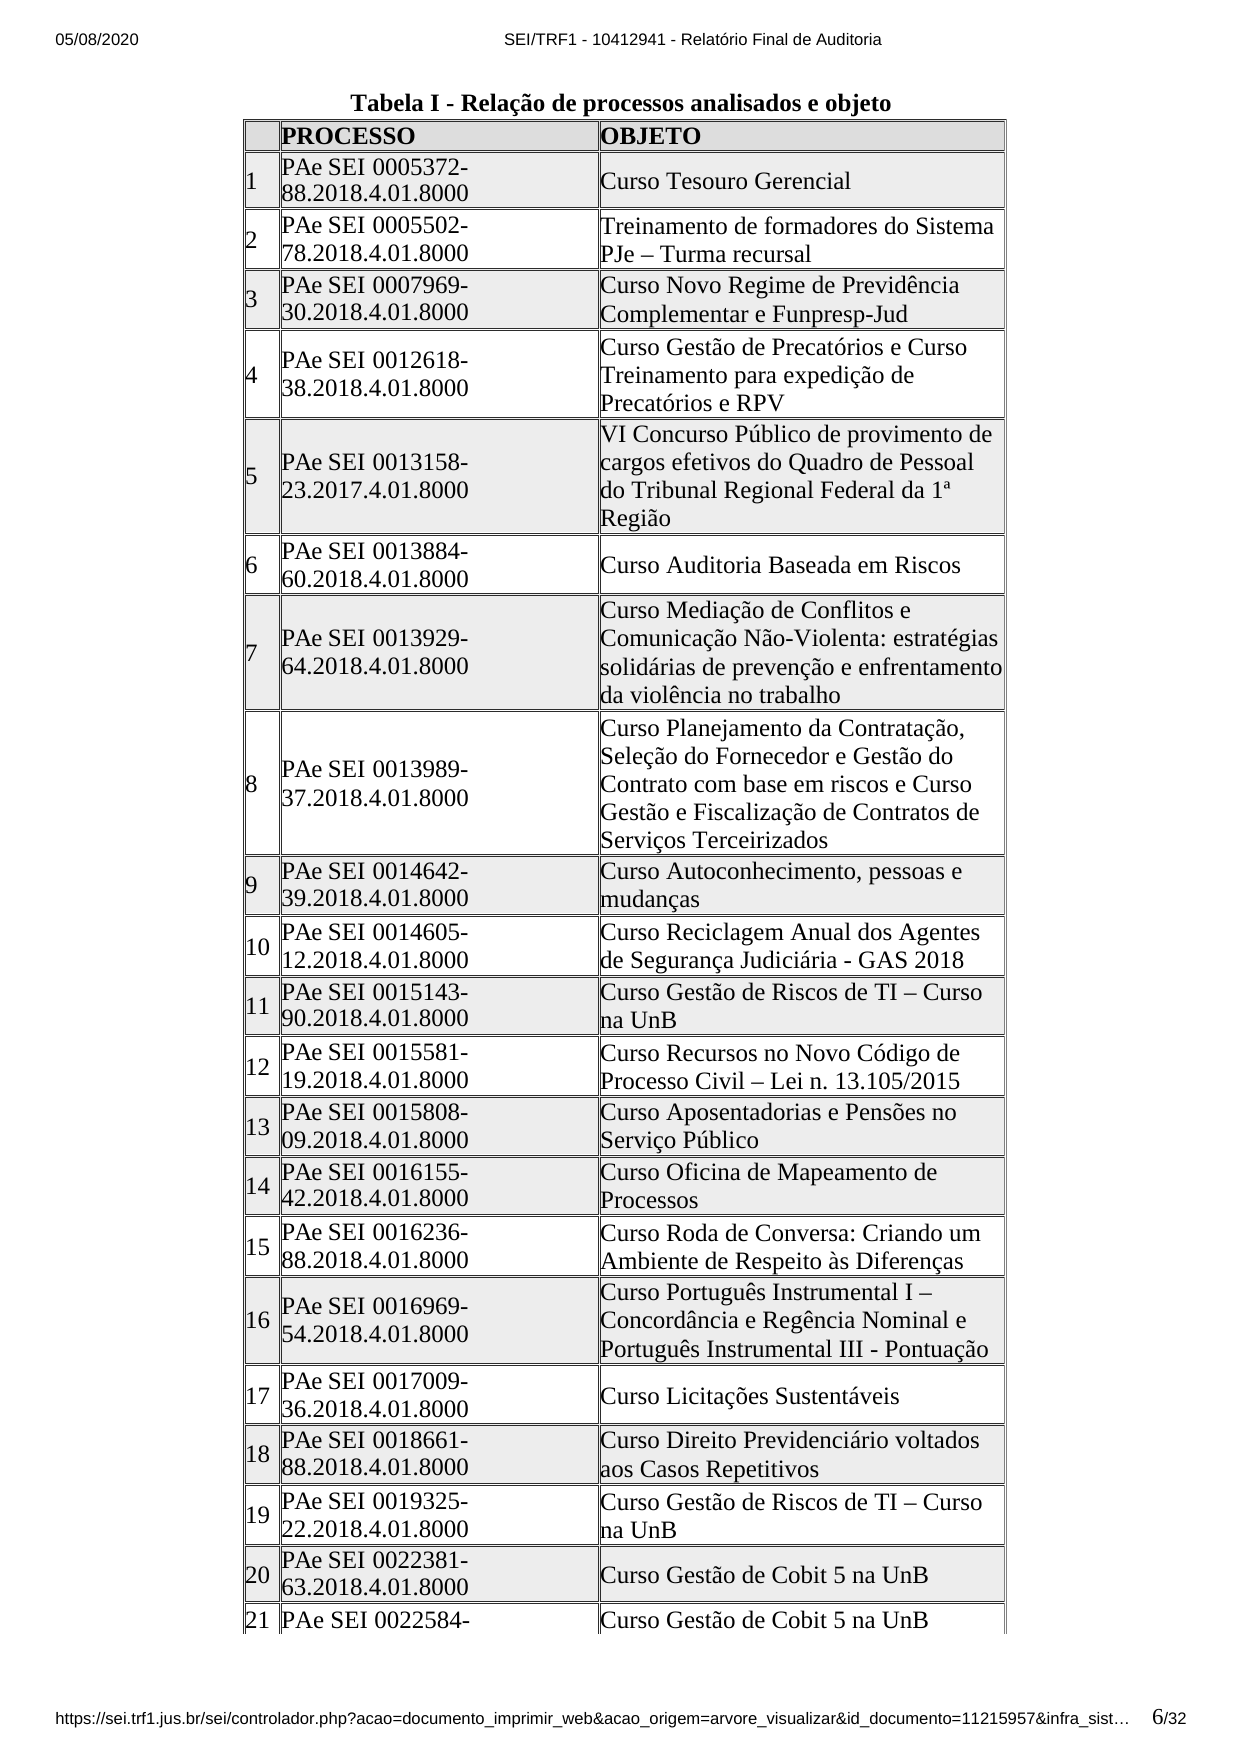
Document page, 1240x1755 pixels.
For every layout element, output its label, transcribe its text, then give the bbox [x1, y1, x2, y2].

table_cell 17 [246, 1366, 279, 1423]
table_cell 19 [246, 1486, 279, 1544]
table_cell PAe SEI 0015143- 90.2018.4.01.8000 [282, 978, 598, 1034]
table_cell Curso Autoconhecimento, pessoas e mudanças [601, 857, 1004, 913]
table_cell Curso Português Instrumental I – Concordância e Regência Nominal e Português Instrumental III - Pontuação [601, 1278, 1004, 1363]
table_cell PAe SEI 0022381- 63.2018.4.01.8000 [282, 1547, 598, 1601]
table_cell 6 [246, 536, 279, 593]
table_cell Curso Auditoria Baseada em Riscos [601, 536, 1004, 593]
table_cell PAe SEI 0022584- [282, 1604, 598, 1634]
table_cell 11 [246, 978, 279, 1034]
table_cell PAe SEI 0013158- 23.2017.4.01.8000 [282, 420, 598, 532]
table_cell 12 [246, 1037, 279, 1095]
table_cell PAe SEI 0014642- 39.2018.4.01.8000 [282, 857, 598, 913]
table_cell 20 [246, 1547, 279, 1601]
table_header OBJETO [601, 122, 1004, 150]
table_cell 7 [246, 596, 279, 709]
table_cell Curso Reciclagem Anual dos Agentes de Segurança Judiciária - GAS 2018 [601, 917, 1004, 974]
table_cell PAe SEI 0016969- 54.2018.4.01.8000 [282, 1278, 598, 1363]
table_cell VI Concurso Público de provimento de cargos efetivos do Quadro de Pessoal do Tribunal Regional Federal da 1ª Região [601, 420, 1004, 532]
table_cell Treinamento de formadores do Sistema PJe – Turma recursal [601, 210, 1004, 268]
table_cell PAe SEI 0018661- 88.2018.4.01.8000 [282, 1426, 598, 1483]
table_header [246, 122, 279, 150]
table_cell Curso Gestão de Riscos de TI – Curso na UnB [601, 1486, 1004, 1544]
table_cell PAe SEI 0016236- 88.2018.4.01.8000 [282, 1217, 598, 1275]
table_cell 3 [246, 271, 279, 328]
table_cell PAe SEI 0013884- 60.2018.4.01.8000 [282, 536, 598, 593]
table_cell Curso Gestão de Precatórios e Curso Treinamento para expedição de Precatórios e RPV [601, 331, 1004, 417]
table_cell 8 [246, 712, 279, 854]
table_cell Curso Gestão de Cobit 5 na UnB [601, 1604, 1004, 1634]
table_cell PAe SEI 0013929- 64.2018.4.01.8000 [282, 596, 598, 709]
table_cell PAe SEI 0019325- 22.2018.4.01.8000 [282, 1486, 598, 1544]
table_cell Curso Novo Regime de Previdência Complementar e Funpresp-Jud [601, 271, 1004, 328]
table_cell PAe SEI 0013989- 37.2018.4.01.8000 [282, 712, 598, 854]
table_cell Curso Recursos no Novo Código de Processo Civil – Lei n. 13.105/2015 [601, 1037, 1004, 1095]
table_cell Curso Gestão de Cobit 5 na UnB [601, 1547, 1004, 1601]
table_cell 10 [246, 917, 279, 974]
table_cell 13 [246, 1098, 279, 1154]
table_cell 2 [246, 210, 279, 268]
table_cell 1 [246, 153, 279, 207]
table_header PROCESSO [282, 122, 598, 150]
table_cell PAe SEI 0014605- 12.2018.4.01.8000 [282, 917, 598, 974]
table_cell PAe SEI 0016155- 42.2018.4.01.8000 [282, 1158, 598, 1214]
table_cell Curso Direito Previdenciário voltados aos Casos Repetitivos [601, 1426, 1004, 1483]
table_cell 5 [246, 420, 279, 532]
table_cell 9 [246, 857, 279, 913]
table_cell PAe SEI 0015808- 09.2018.4.01.8000 [282, 1098, 598, 1154]
table_cell Curso Gestão de Riscos de TI – Curso na UnB [601, 978, 1004, 1034]
table_cell Curso Roda de Conversa: Criando um Ambiente de Respeito às Diferenças [601, 1217, 1004, 1275]
table_cell Curso Licitações Sustentáveis [601, 1366, 1004, 1423]
table_cell Curso Tesouro Gerencial [601, 153, 1004, 207]
table_cell 4 [246, 331, 279, 417]
table_cell PAe SEI 0005372- 88.2018.4.01.8000 [282, 153, 598, 207]
table_cell 14 [246, 1158, 279, 1214]
table_cell PAe SEI 0017009- 36.2018.4.01.8000 [282, 1366, 598, 1423]
table_cell Curso Planejamento da Contratação, Seleção do Fornecedor e Gestão do Contrato com base em riscos e Curso Gestão e Fiscalização de Contratos de Serviços Terceirizados [601, 712, 1004, 854]
table_cell 21 [246, 1604, 279, 1634]
subtitle Tabela I - Relação de processos analisados e objeto [187, 88, 1054, 117]
table_cell PAe SEI 0012618- 38.2018.4.01.8000 [282, 331, 598, 417]
table_cell 15 [246, 1217, 279, 1275]
table_cell Curso Mediação de Conflitos e Comunicação Não-Violenta: estratégias solidárias de prevenção e enfrentamento da violência no trabalho [601, 596, 1004, 709]
table_cell PAe SEI 0015581- 19.2018.4.01.8000 [282, 1037, 598, 1095]
table_cell Curso Oficina de Mapeamento de Processos [601, 1158, 1004, 1214]
table_cell PAe SEI 0007969- 30.2018.4.01.8000 [282, 271, 598, 328]
table_cell PAe SEI 0005502- 78.2018.4.01.8000 [282, 210, 598, 268]
table_cell 16 [246, 1278, 279, 1363]
table_cell 18 [246, 1426, 279, 1483]
table_cell Curso Aposentadorias e Pensões no Serviço Público [601, 1098, 1004, 1154]
